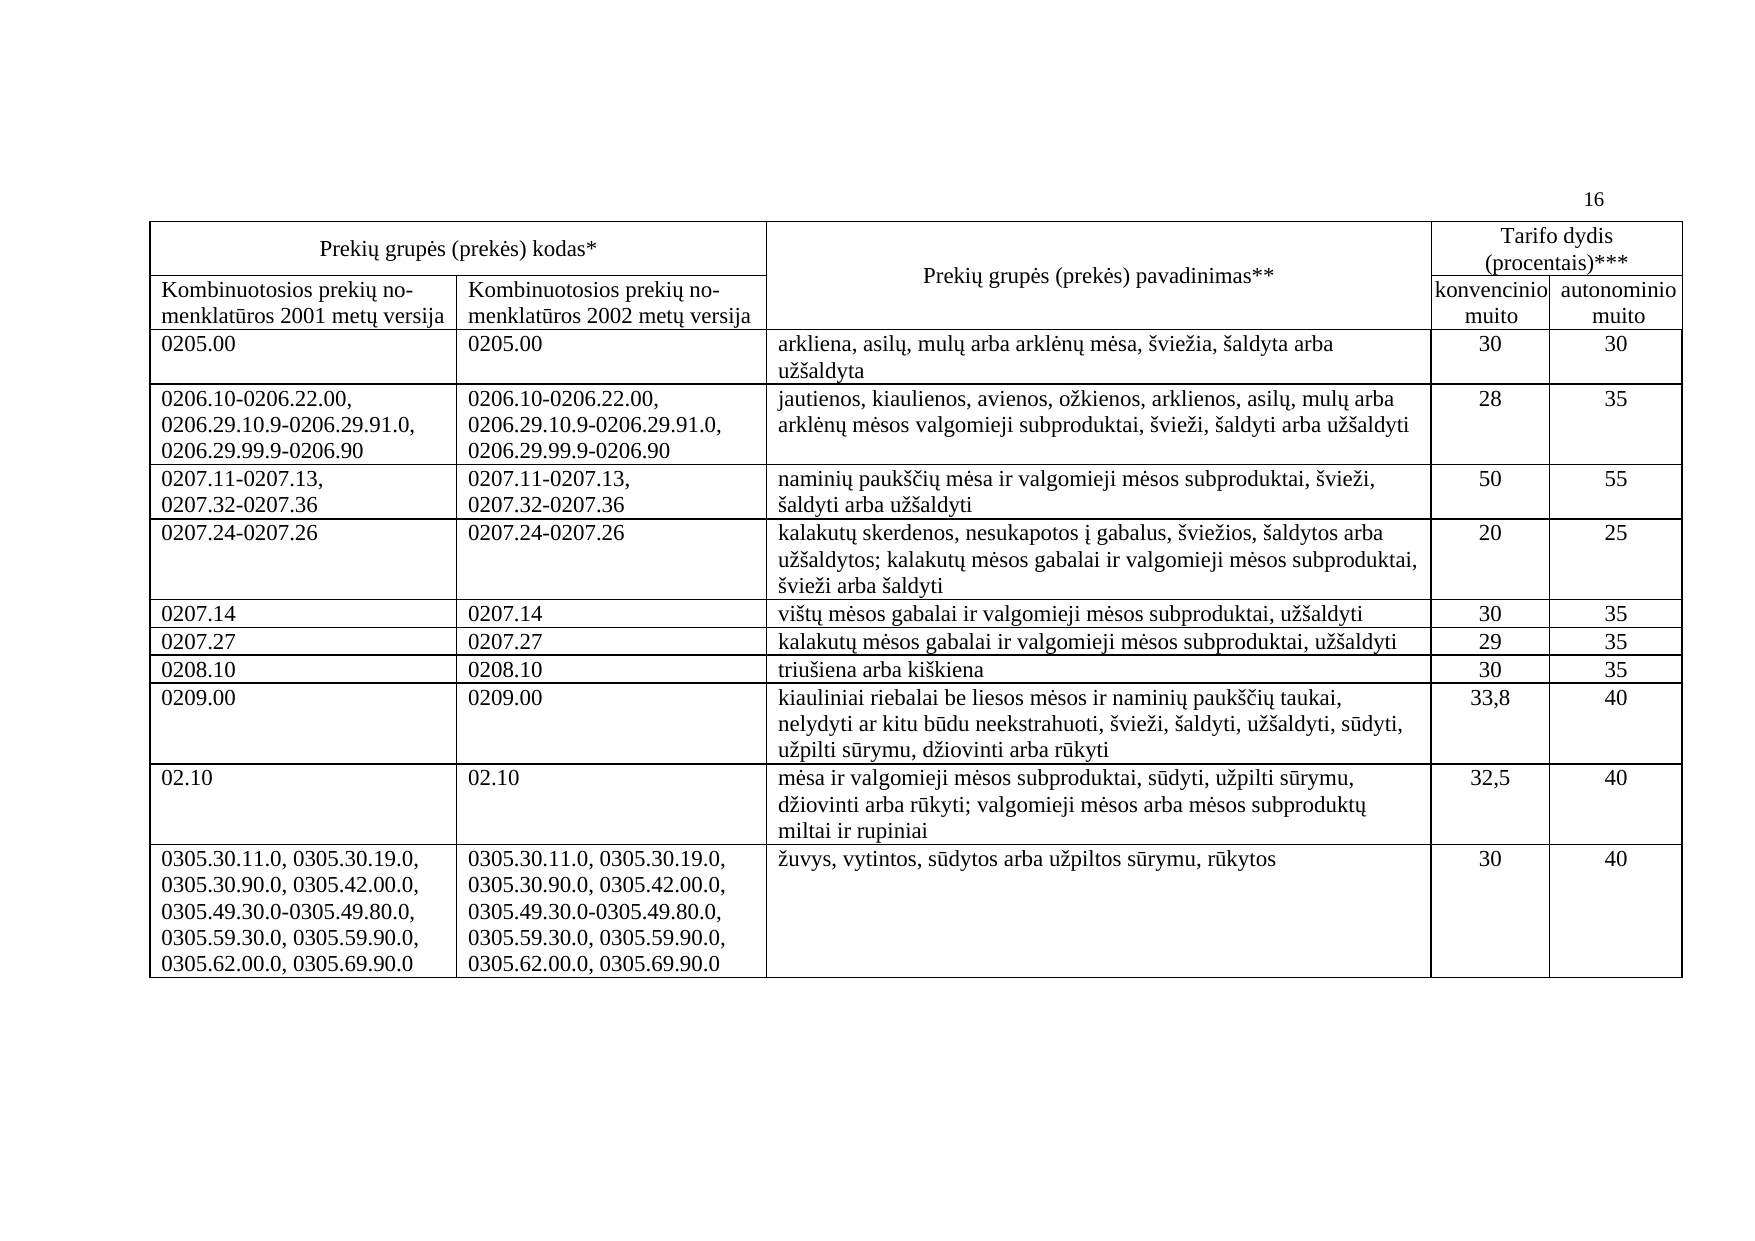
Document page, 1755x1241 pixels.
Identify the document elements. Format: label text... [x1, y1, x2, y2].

table_cell 0209.00 [457, 684, 766, 763]
table_cell 0208.10 [151, 656, 456, 682]
table_header Tarifo dydis (procentais)*** [1432, 222, 1682, 275]
table_cell 0305.30.11.0, 0305.30.19.0, 0305.30.90.0, 0305.42.00.0, 0305.49.30.0-0305.49.80.0, 0305.59.30.0, 0305.59.90.0, 0305.62.00.0, 0305.69.90.0 [457, 845, 766, 977]
table_cell 0205.00 [151, 330, 456, 383]
table_cell 0206.10-0206.22.00, 0206.29.10.9-0206.29.91.0, 0206.29.99.9-0206.90 [457, 385, 766, 464]
table_cell kiauliniai riebalai be liesos mėsos ir naminių paukščių taukai, nelydyti ar kitu būdu neekstrahuoti, švieži, šaldyti, užšaldyti, sūdyti, užpilti sūrymu, džiovinti arba rūkyti [767, 684, 1430, 763]
table_cell arkliena, asilų, mulų arba arklėnų mėsa, šviežia, šaldyta arba užšaldyta [767, 330, 1430, 383]
table_cell 55 [1550, 465, 1681, 518]
table_cell 02.10 [457, 765, 766, 843]
table_cell 40 [1550, 845, 1681, 977]
table_cell 30 [1550, 330, 1681, 383]
table_cell 40 [1550, 765, 1681, 843]
table_cell 0207.14 [457, 600, 766, 626]
table_cell 0207.27 [151, 628, 456, 654]
table_cell žuvys, vytintos, sūdytos arba užpiltos sūrymu, rūkytos [767, 845, 1430, 977]
table_cell 0207.11-0207.13, 0207.32-0207.36 [151, 465, 456, 518]
table_cell Kombinuotosios prekių no-menklatūros 2002 metų versija [457, 276, 766, 329]
table_cell 35 [1550, 385, 1681, 464]
table_cell 30 [1432, 330, 1549, 383]
table_cell 50 [1432, 465, 1549, 518]
table_cell 0207.24-0207.26 [151, 520, 456, 598]
table_header Prekių grupės (prekės) kodas* [151, 222, 766, 275]
table_cell 02.10 [151, 765, 456, 843]
table_cell autonominio muito [1550, 276, 1682, 329]
table_cell 33,8 [1432, 684, 1549, 763]
table_cell 20 [1432, 520, 1549, 598]
table_cell 0206.10-0206.22.00, 0206.29.10.9-0206.29.91.0, 0206.29.99.9-0206.90 [151, 385, 456, 464]
table_cell vištų mėsos gabalai ir valgomieji mėsos subproduktai, užšaldyti [767, 600, 1430, 626]
table_cell 28 [1432, 385, 1549, 464]
table_cell mėsa ir valgomieji mėsos subproduktai, sūdyti, užpilti sūrymu, džiovinti arba rūkyti; valgomieji mėsos arba mėsos subproduktų miltai ir rupiniai [767, 765, 1430, 843]
table_cell kalakutų skerdenos, nesukapotos į gabalus, šviežios, šaldytos arba užšaldytos; kalakutų mėsos gabalai ir valgomieji mėsos subproduktai, švieži arba šaldyti [767, 520, 1430, 598]
table_cell 35 [1550, 600, 1681, 626]
table_cell 35 [1550, 628, 1681, 654]
table_cell jautienos, kiaulienos, avienos, ožkienos, arklienos, asilų, mulų arba arklėnų mėsos valgomieji subproduktai, švieži, šaldyti arba užšaldyti [767, 385, 1430, 464]
table_cell 0305.30.11.0, 0305.30.19.0, 0305.30.90.0, 0305.42.00.0, 0305.49.30.0-0305.49.80.0, 0305.59.30.0, 0305.59.90.0, 0305.62.00.0, 0305.69.90.0 [151, 845, 456, 977]
table_cell 30 [1432, 656, 1549, 682]
table_cell 0207.24-0207.26 [457, 520, 766, 598]
table_cell Kombinuotosios prekių no-menklatūros 2001 metų versija [151, 276, 456, 329]
table_cell 32,5 [1432, 765, 1549, 843]
table_cell 0207.14 [151, 600, 456, 626]
table_cell 0207.27 [457, 628, 766, 654]
table_cell triušiena arba kiškiena [767, 656, 1430, 682]
table_cell 30 [1432, 845, 1549, 977]
table_cell 30 [1432, 600, 1549, 626]
table_cell 0208.10 [457, 656, 766, 682]
table_cell 0205.00 [457, 330, 766, 383]
table_cell 0207.11-0207.13, 0207.32-0207.36 [457, 465, 766, 518]
table_cell 0209.00 [151, 684, 456, 763]
table_cell 35 [1550, 656, 1681, 682]
table_cell konvencinio muito [1432, 276, 1549, 329]
table_cell 29 [1432, 628, 1549, 654]
table_cell kalakutų mėsos gabalai ir valgomieji mėsos subproduktai, užšaldyti [767, 628, 1430, 654]
table_header Prekių grupės (prekės) pavadinimas** [767, 222, 1431, 329]
table_cell 40 [1550, 684, 1681, 763]
table_cell naminių paukščių mėsa ir valgomieji mėsos subproduktai, švieži, šaldyti arba užšaldyti [767, 465, 1430, 518]
table_cell 25 [1550, 520, 1681, 598]
